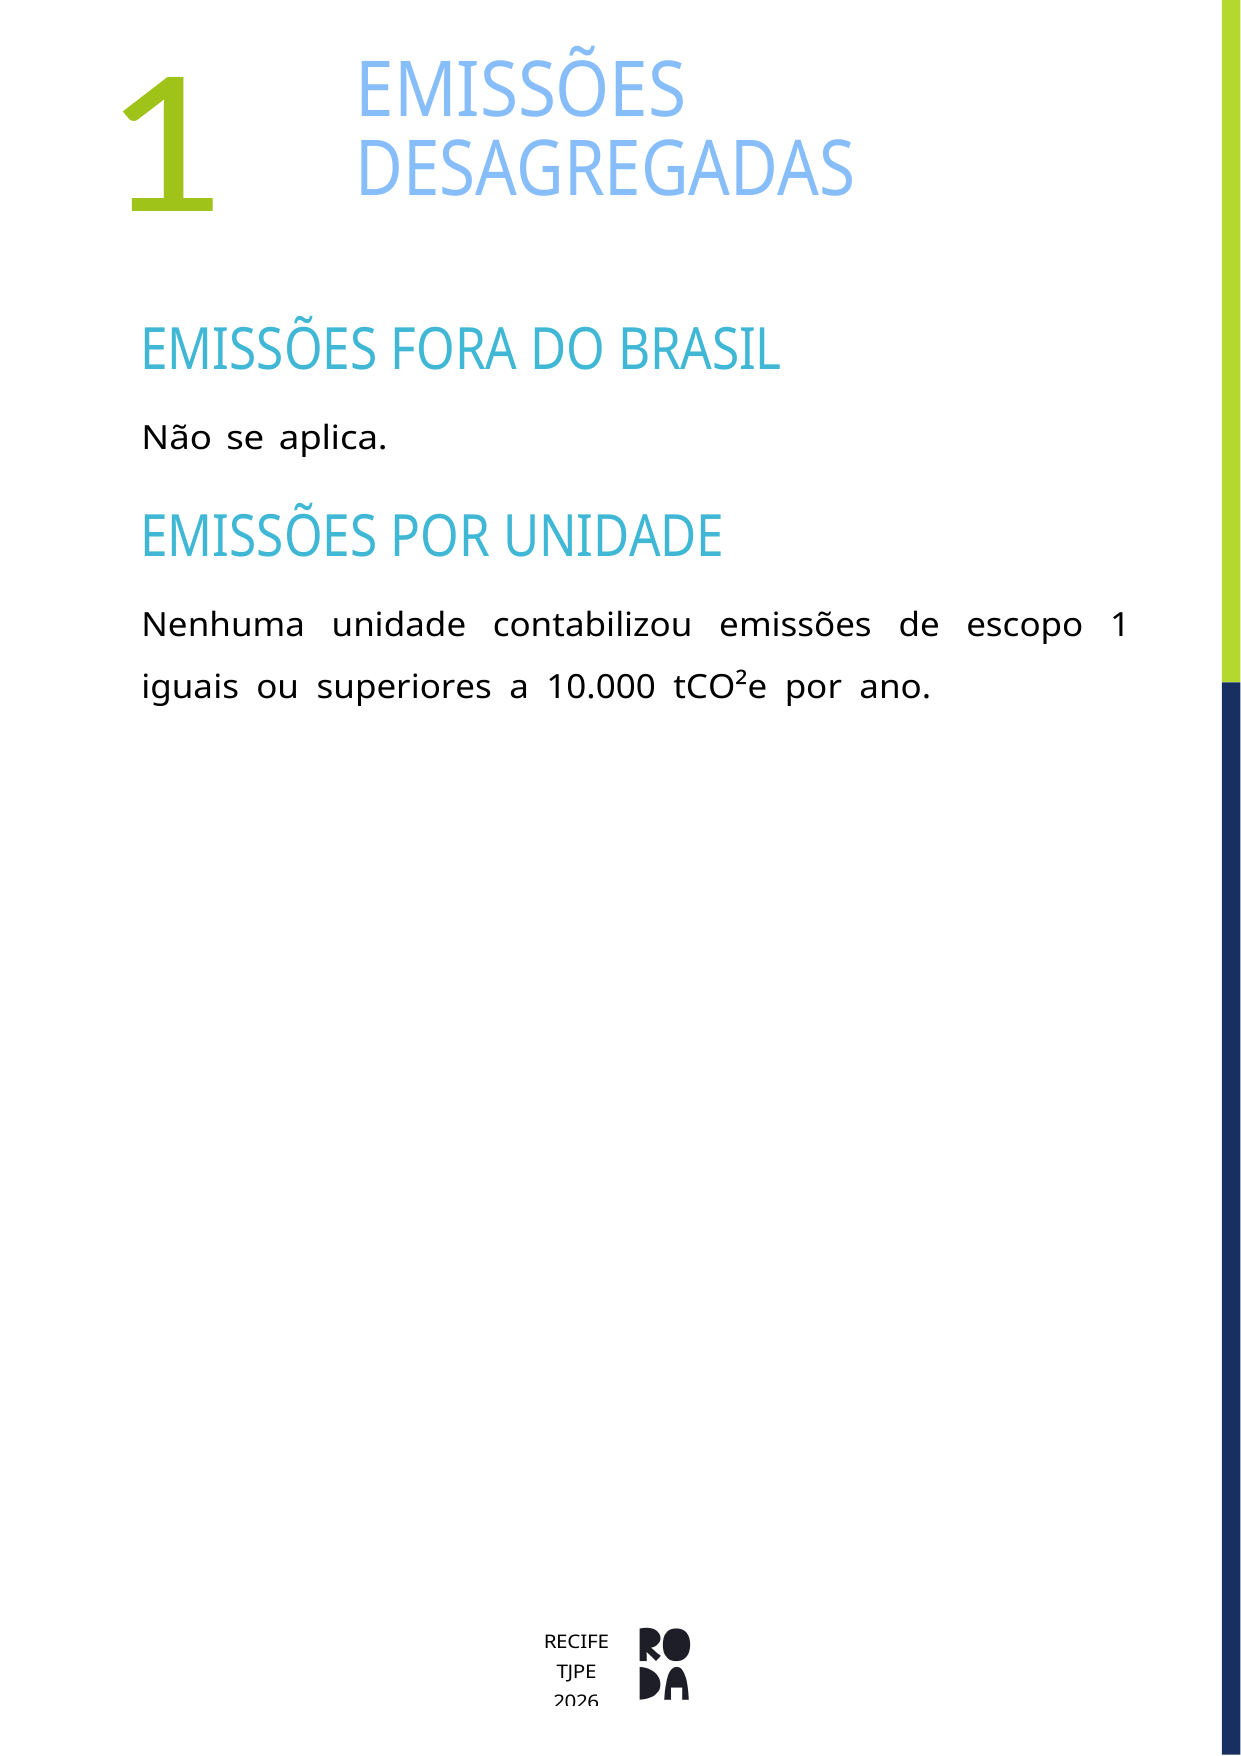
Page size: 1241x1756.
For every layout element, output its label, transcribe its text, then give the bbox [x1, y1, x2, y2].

text 11 [102, 45, 326, 253]
text Nenhuma unidade contabilizou emissões de escopo 1 iguais ou superiores a 10.000 tCO²e por ano. [141, 601, 1163, 708]
subtitle EMISSÕES POR UNIDADE [140, 494, 1221, 574]
subtitle EMISSÕES DESAGREGADAS [355, 48, 960, 218]
text Não se aplica. [141, 413, 1221, 459]
subtitle EMISSÕES FORA DO BRASIL [140, 307, 1221, 386]
